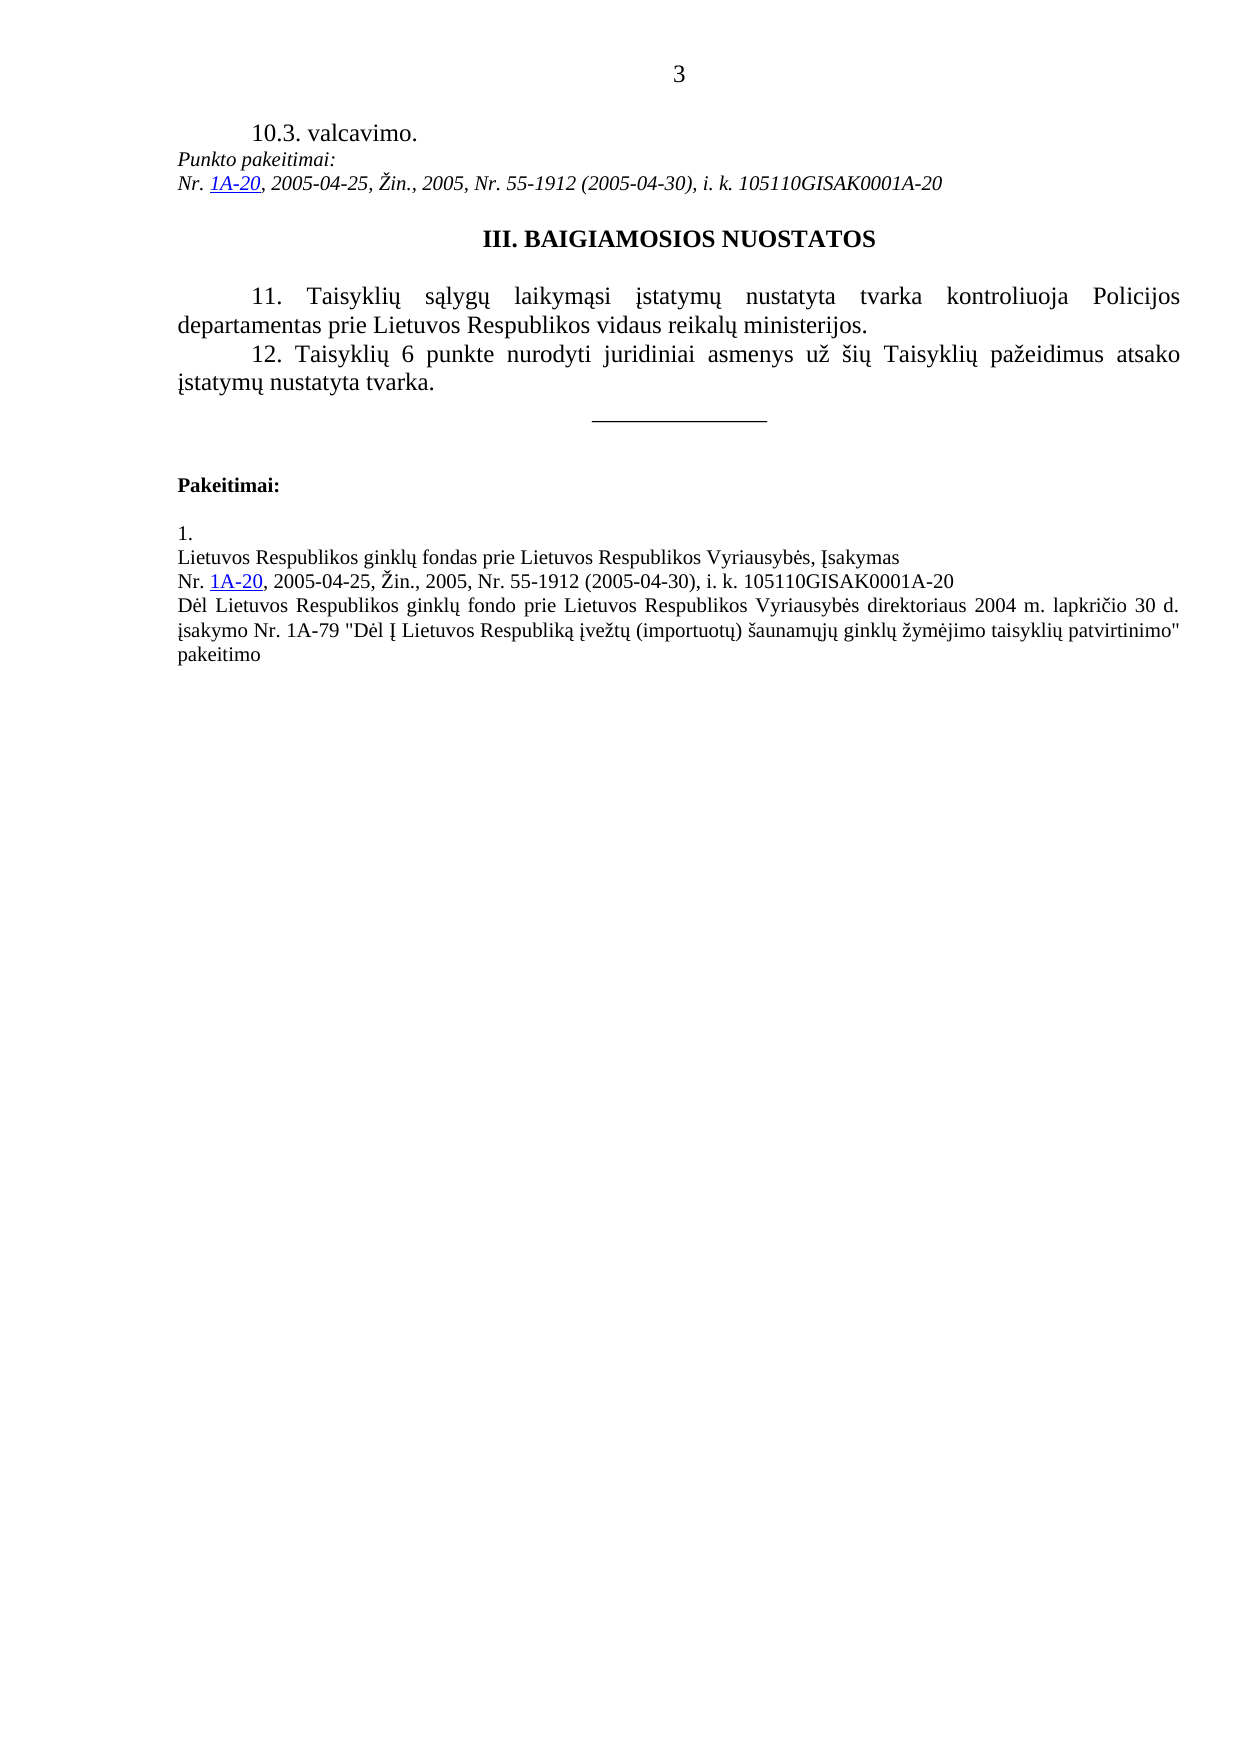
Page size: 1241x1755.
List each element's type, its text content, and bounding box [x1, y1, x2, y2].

text 11. Taisyklių sąlygų laikymąsi įstatymų nustatyta tvarka kontroliuoja Policijos departamentas prie Lietuvos Respublikos vidaus reikalų ministerijos. [177, 281, 1181, 339]
text Dėl Lietuvos Respublikos ginklų fondo prie Lietuvos Respublikos Vyriausybės direktoriaus 2004 m. lapkričio 30 d. įsakymo Nr. 1A-79 "Dėl Į Lietuvos Respubliką įvežtų (importuotų) šaunamųjų ginklų žymėjimo taisyklių patvirtinimo" pakeitimo [177, 593, 1181, 666]
text Punkto pakeitimai: [177, 147, 1181, 171]
text Nr. 1A-20, 2005-04-25, Žin., 2005, Nr. 55-1912 (2005-04-30), i. k. 105110GISAK0001A-20 [177, 171, 1181, 195]
text 10.3. valcavimo. [177, 118, 1181, 147]
text Nr. 1A-20, 2005-04-25, Žin., 2005, Nr. 55-1912 (2005-04-30), i. k. 105110GISAK0001A-20 [177, 569, 1181, 593]
text III. BAIGIAMOSIOS NUOSTATOS [177, 224, 1181, 252]
text 1. [177, 521, 1181, 545]
text Lietuvos Respublikos ginklų fondas prie Lietuvos Respublikos Vyriausybės, Įsakymas [177, 545, 1181, 569]
text ______________ [177, 396, 1181, 425]
text Pakeitimai: [177, 473, 1181, 497]
text 12. Taisyklių 6 punkte nurodyti juridiniai asmenys už šių Taisyklių pažeidimus atsako įstatymų nustatyta tvarka. [177, 339, 1181, 396]
